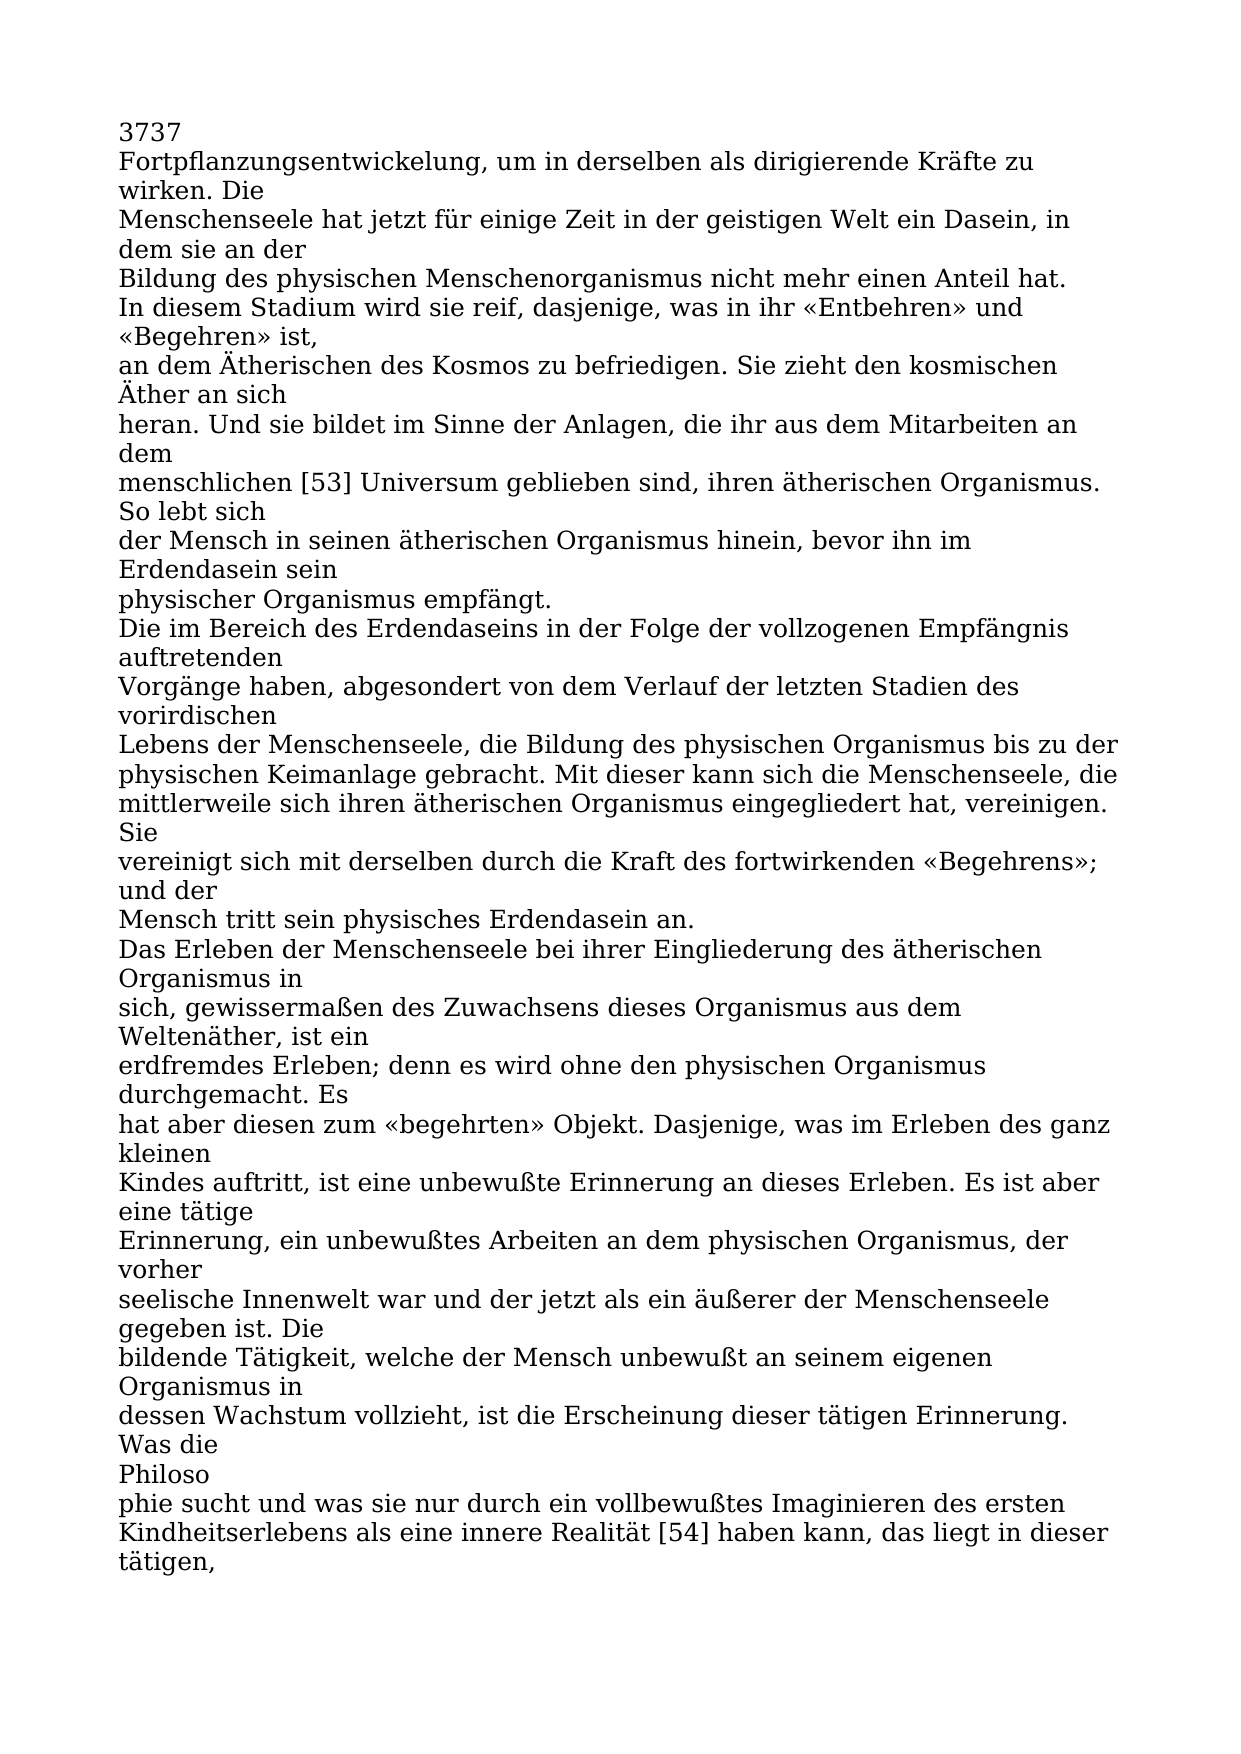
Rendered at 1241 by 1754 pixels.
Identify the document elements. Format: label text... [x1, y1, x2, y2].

text phie sucht und was sie nur durch ein vollbewußtes Imaginieren des ersten [118, 1489, 1122, 1518]
text physischer Organismus empfängt. [118, 585, 1122, 614]
text Kindheitserlebens als eine innere Realität [54] haben kann, das liegt in dieser tätigen, [118, 1518, 1122, 1576]
text seelische Innenwelt war und der jetzt als ein äußerer der Menschenseele gegeben ist. Die [118, 1285, 1122, 1343]
text heran. Und sie bildet im Sinne der Anlagen, die ihr aus dem Mitarbeiten an dem [118, 410, 1122, 468]
text der Mensch in seinen ätherischen Organismus hinein, bevor ihn im Erdendasein sein [118, 526, 1122, 585]
text Vorgänge haben, abgesondert von dem Verlauf der letzten Stadien des vorirdischen [118, 672, 1122, 731]
text Kindes auftritt, ist eine unbewußte Erinnerung an dieses Erleben. Es ist aber eine tätige [118, 1168, 1122, 1226]
text Menschenseele hat jetzt für einige Zeit in der geistigen Welt ein Dasein, in dem sie an der [118, 206, 1122, 264]
text physischen Keimanlage gebracht. Mit dieser kann sich die Menschenseele, die [118, 760, 1122, 789]
text In diesem Stadium wird sie reif, dasjenige, was in ihr «Entbehren» und «Begehren» ist, [118, 293, 1122, 351]
text an dem Ätherischen des Kosmos zu befriedigen. Sie zieht den kosmischen Äther an sich [118, 351, 1122, 410]
text menschlichen [53] Universum geblieben sind, ihren ätherischen Organismus. So lebt sich [118, 468, 1122, 526]
text Fortpflanzungsentwickelung, um in derselben als dirigierende Kräfte zu wirken. Die [118, 147, 1122, 206]
text mittlerweile sich ihren ätherischen Organismus eingegliedert hat, vereinigen. Sie [118, 789, 1122, 847]
text hat aber diesen zum «begehrten» Objekt. Dasjenige, was im Erleben des ganz kleinen [118, 1110, 1122, 1168]
text dessen Wachstum vollzieht, ist die Erscheinung dieser tätigen Erinnerung. Was die [118, 1401, 1122, 1460]
text Lebens der Menschenseele, die Bildung des physischen Organismus bis zu der [118, 731, 1122, 760]
text Mensch tritt sein physisches Erdendasein an. [118, 906, 1122, 935]
text 3737 [118, 118, 1122, 147]
text Das Erleben der Menschenseele bei ihrer Eingliederung des ätherischen Organismus in [118, 935, 1122, 993]
text Erinnerung, ein unbewußtes Arbeiten an dem physischen Organismus, der vorher [118, 1226, 1122, 1285]
text Philoso [118, 1460, 1122, 1489]
text sich, gewissermaßen des Zuwachsens dieses Organismus aus dem Weltenäther, ist ein [118, 993, 1122, 1051]
text vereinigt sich mit derselben durch die Kraft des fortwirkenden «Begehrens»; und der [118, 847, 1122, 906]
text Die im Bereich des Erdendaseins in der Folge der vollzogenen Empfängnis auftretenden [118, 614, 1122, 672]
text Bildung des physischen Menschenorganismus nicht mehr einen Anteil hat. [118, 264, 1122, 293]
text bildende Tätigkeit, welche der Mensch unbewußt an seinem eigenen Organismus in [118, 1343, 1122, 1401]
text erdfremdes Erleben; denn es wird ohne den physischen Organismus durchgemacht. Es [118, 1051, 1122, 1110]
